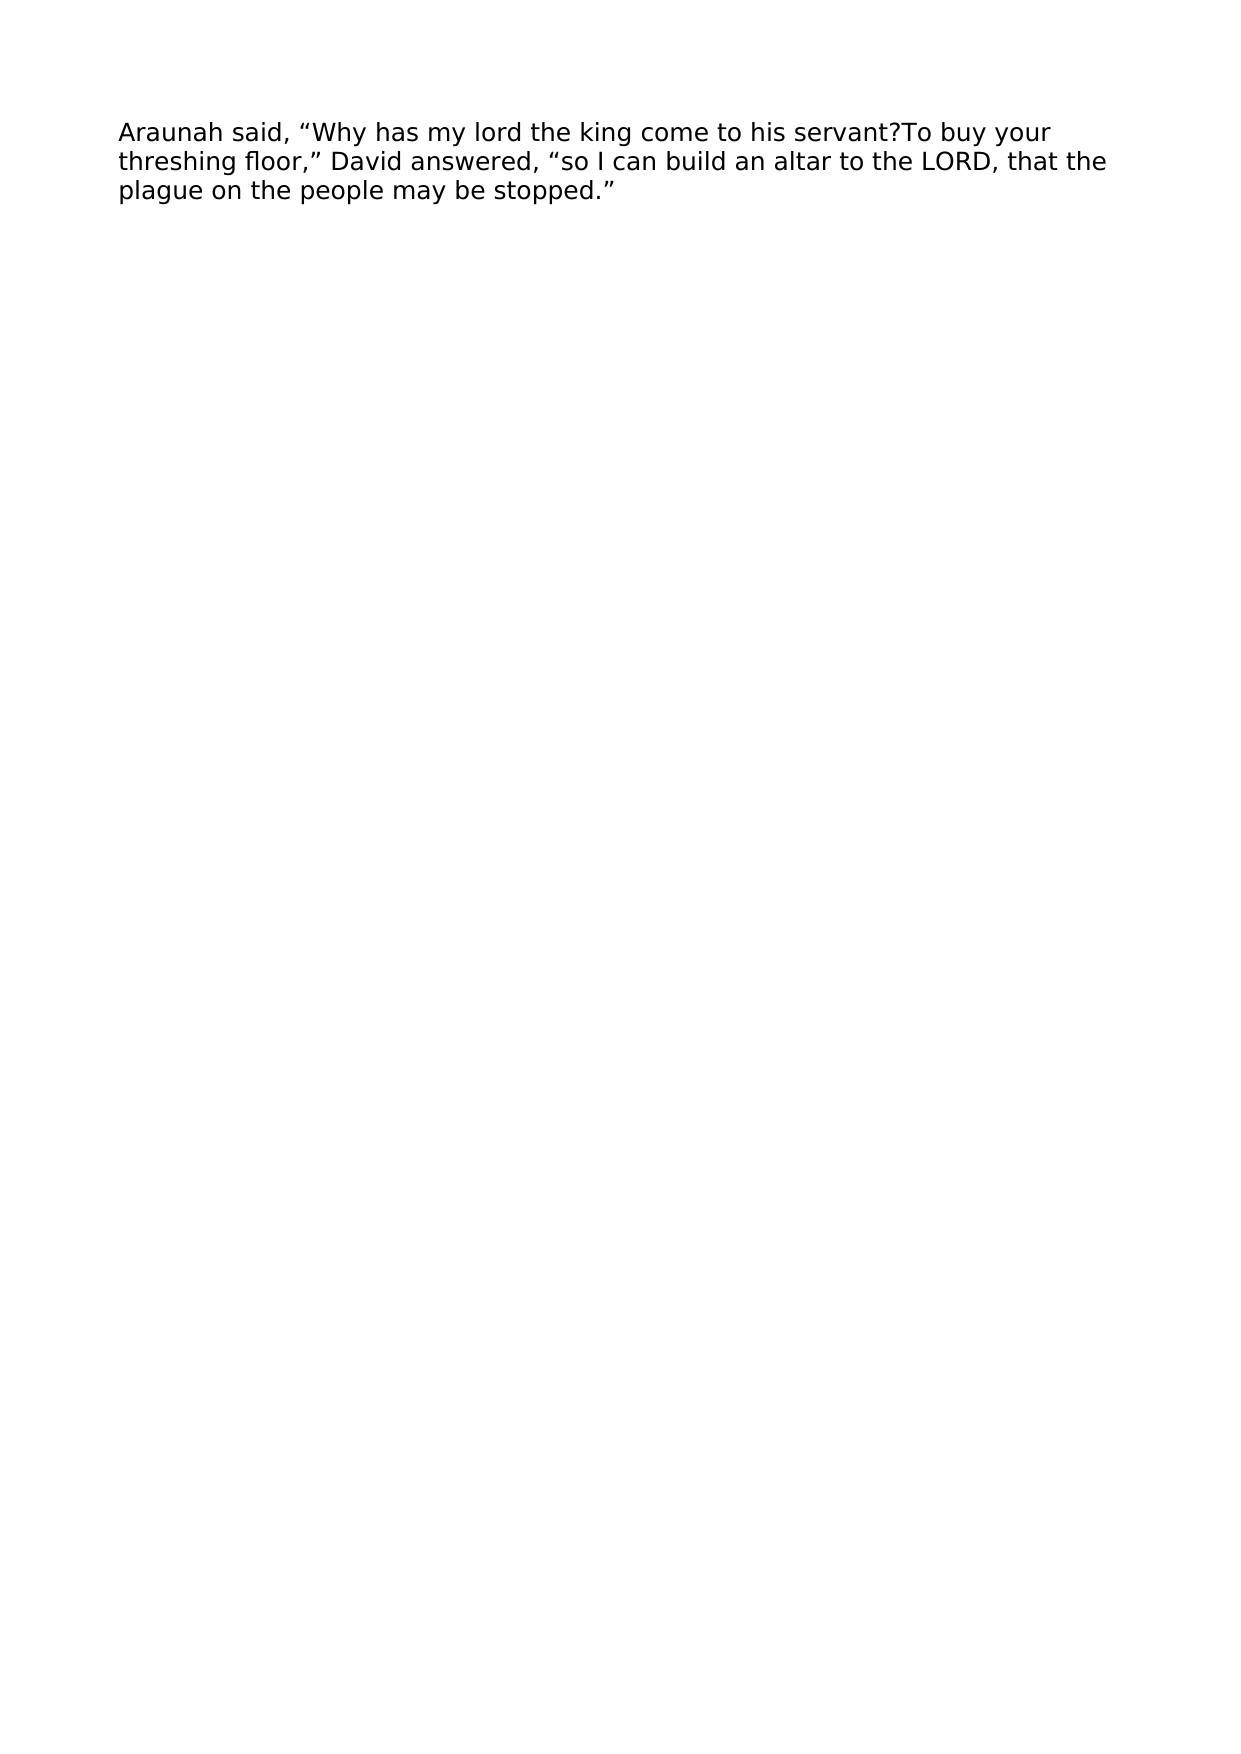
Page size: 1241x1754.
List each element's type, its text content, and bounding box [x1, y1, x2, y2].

text Araunah said, “Why has my lord the king come to his servant?To buy your threshing floor,” David answered, “so I can build an altar to the LORD, that the plague on the people may be stopped.” [118, 118, 1122, 206]
